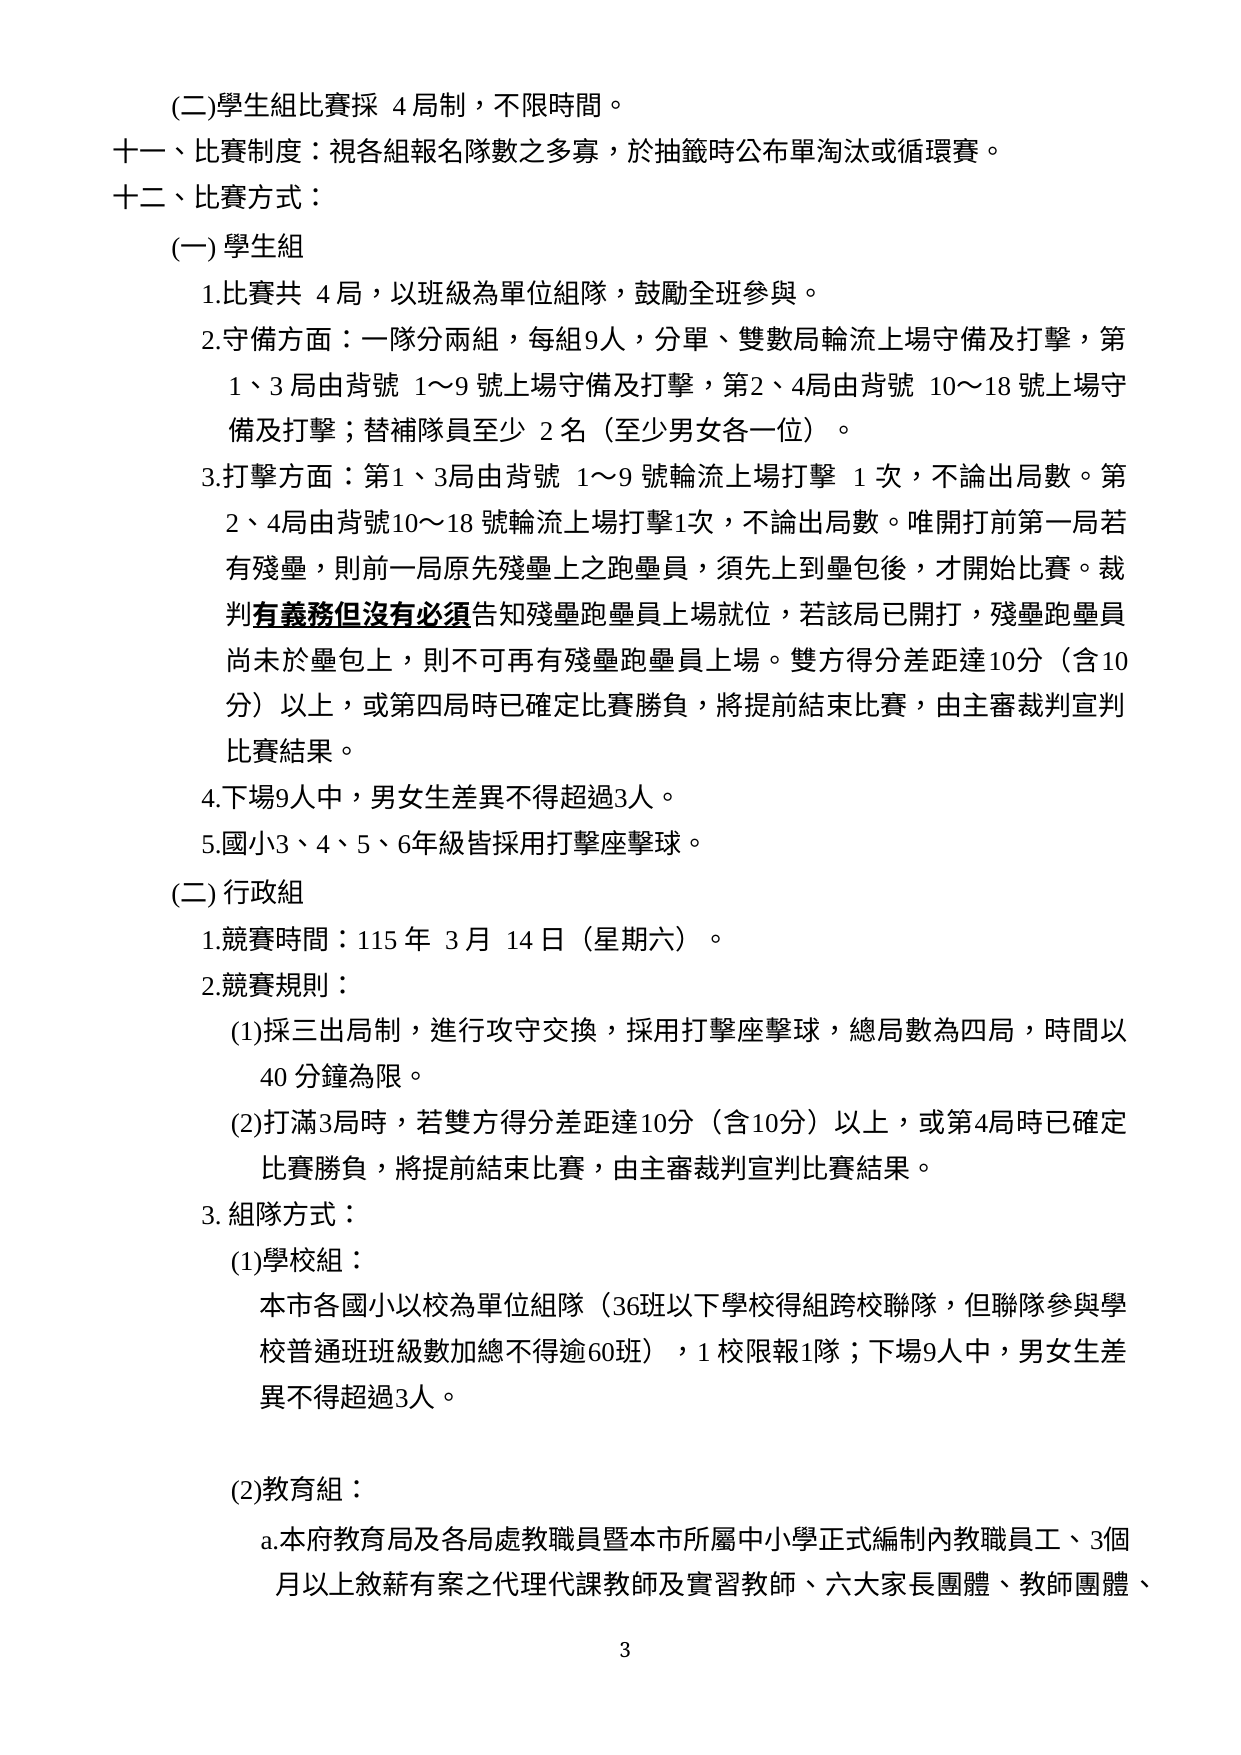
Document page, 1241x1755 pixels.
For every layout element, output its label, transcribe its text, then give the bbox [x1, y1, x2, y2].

text (二) 行政組 [171, 862, 1128, 912]
text 1.比賽共 4 局，以班級為單位組隊，鼓勵全班參與。 [201, 267, 1128, 312]
text 十一、比賽制度：視各組報名隊數之多寡，於抽籤時公布單淘汰或循環賽。 [112, 125, 1128, 171]
text (2)教育組： [231, 1462, 1128, 1508]
text (一) 學生組 [171, 217, 1128, 267]
text (2)打滿3局時，若雙方得分差距達10分（含10分）以上，或第4局時已確定比賽勝負，將提前結束比賽，由主審裁判宣判比賽結果。 [231, 1096, 1128, 1187]
text 本市各國小以校為單位組隊（36班以下學校得組跨校聯隊，但聯隊參與學校普通班班級數加總不得逾60班），1 校限報1隊；下場9人中，男女生差異不得超過3人。 [259, 1279, 1128, 1417]
text 3.打擊方面：第1、3局由背號 1～9 號輪流上場打擊 1 次，不論出局數。第2、4局由背號10～18 號輪流上場打擊1次，不論出局數。唯開打前第一局若有殘壘，則前一局原先殘壘上之跑壘員，須先上到壘包後，才開始比賽。裁判有義務但沒有必須告知殘壘跑壘員上場就位，若該局已開打，殘壘跑壘員尚未於壘包上，則不可再有殘壘跑壘員上場。雙方得分差距達10分（含10分）以上，或第四局時已確定比賽勝負，將提前結束比賽，由主審裁判宣判比賽結果。 [201, 450, 1128, 771]
text 十二、比賽方式： [112, 171, 1128, 217]
text 2.守備方面：一隊分兩組，每組9人，分單、雙數局輪流上場守備及打擊，第1、3 局由背號 1～9 號上場守備及打擊，第2、4局由背號 10～18 號上場守備及打擊；替補隊員至少 2 名（至少男女各一位）。 [201, 312, 1128, 450]
text (1)學校組： [231, 1233, 1128, 1279]
text 5.國小3、4、5、6年級皆採用打擊座擊球。 [201, 817, 1128, 862]
text 3. 組隊方式： [201, 1187, 1128, 1233]
text (二)學生組比賽採 4 局制，不限時間。 [171, 75, 1128, 125]
text 4.下場9人中，男女生差異不得超過3人。 [201, 771, 1083, 817]
text a.本府教育局及各局處教職員暨本市所屬中小學正式編制內教職員工、3個月以上敘薪有案之代理代課教師及實習教師、六大家長團體、教師團體、社區大學及樂齡中心等。 [260, 1518, 1131, 1602]
text (1)採三出局制，進行攻守交換，採用打擊座擊球，總局數為四局，時間以 40 分鐘為限。 [231, 1004, 1128, 1096]
text 1.競賽時間：115 年 3 月 14 日（星期六）。 [201, 912, 1128, 958]
text 2.競賽規則： [201, 958, 1128, 1004]
